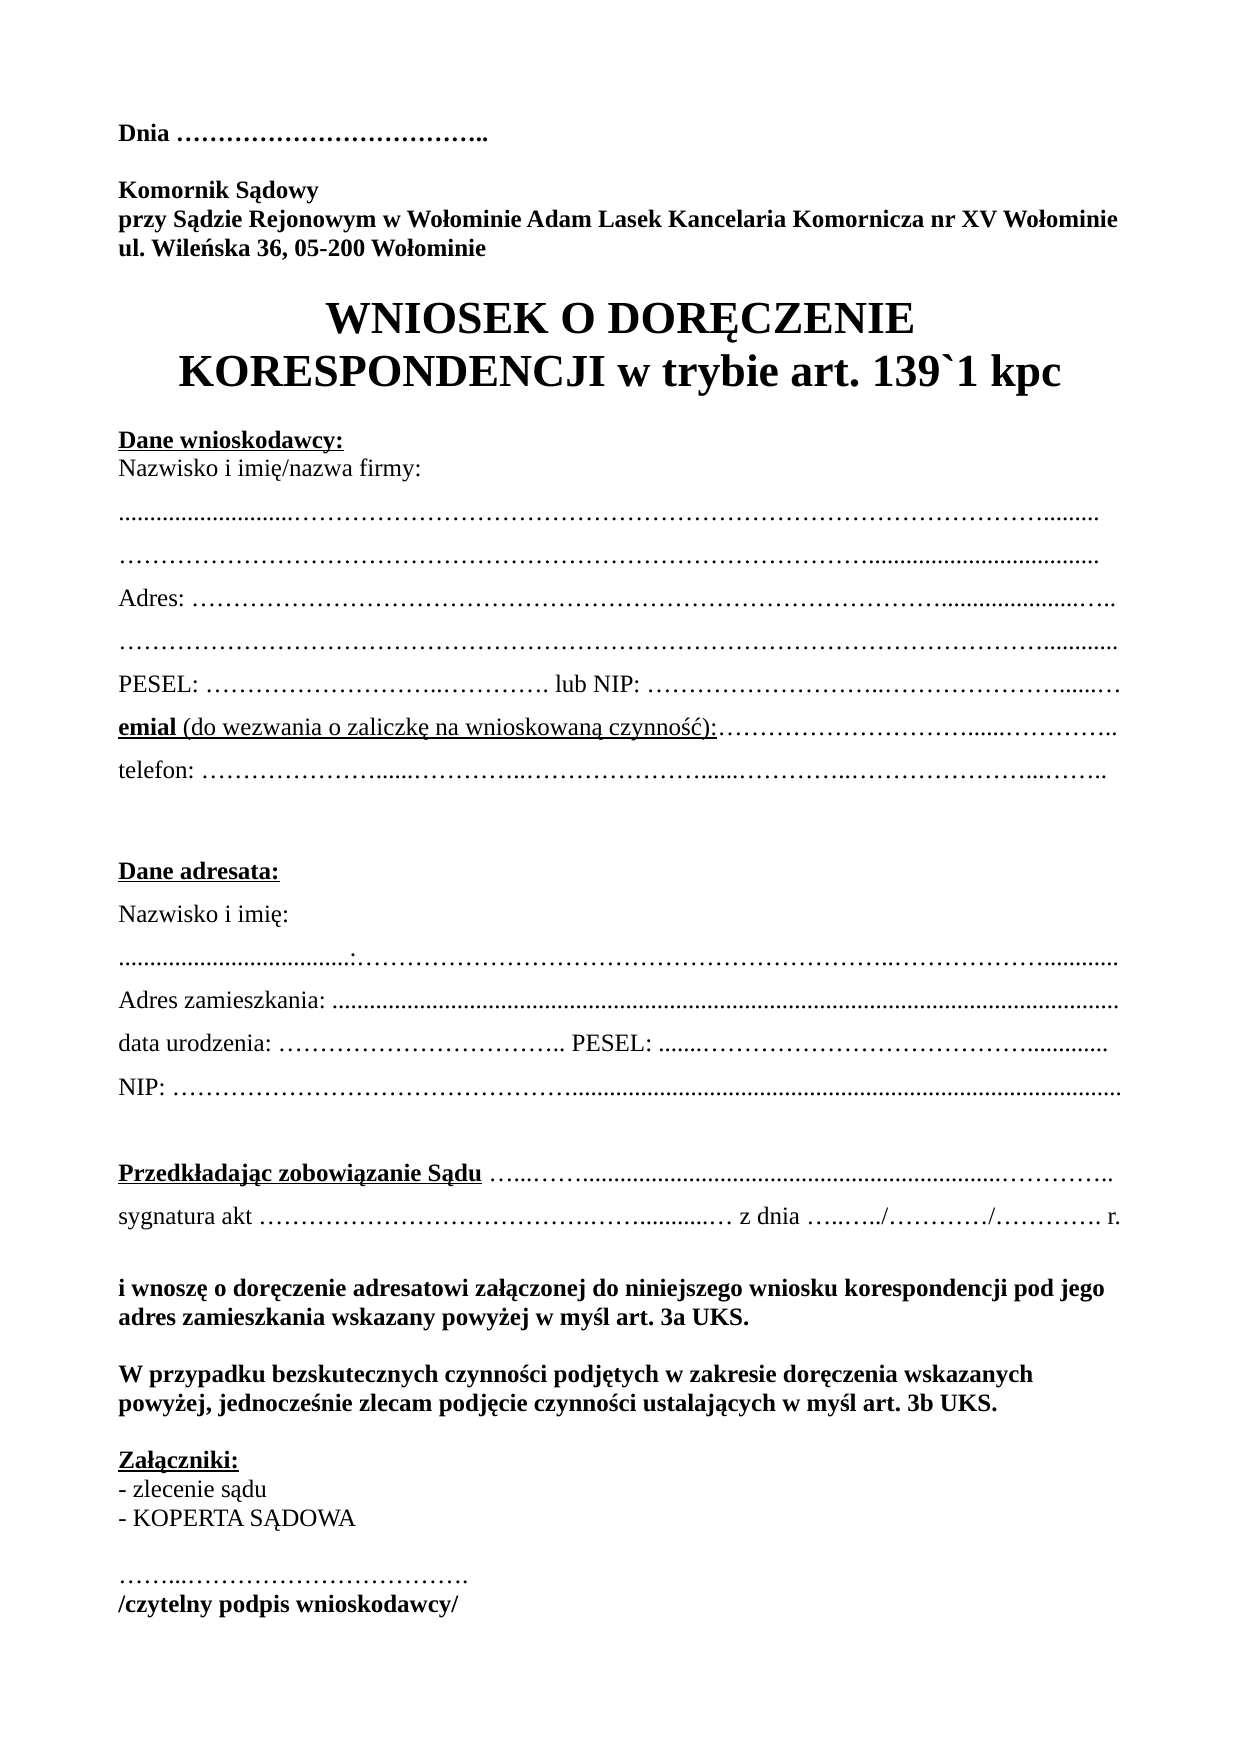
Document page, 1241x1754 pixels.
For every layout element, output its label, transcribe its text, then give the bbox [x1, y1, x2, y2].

text - zlecenie sądu [118, 1474, 1122, 1503]
text i wnoszę o doręczenie adresatowi załączonej do niniejszego wniosku korespondencji pod jego adres zamieszkania wskazany powyżej w myśl art. 3a UKS. [118, 1273, 1122, 1330]
text Adres: ………………………………………………………………………………......................….. [118, 583, 1122, 612]
text Przedkładając zobowiązanie Sądu …...……...................................................................………….. [118, 1158, 1122, 1187]
text .....................................:………………………………………………………..………………............ [118, 942, 1122, 971]
text PESEL: ………………………..…………. lub NIP: ………………………..…………………......… [118, 669, 1122, 698]
text przy Sądzie Rejonowym w Wołominie Adam Lasek Kancelaria Komornicza nr XV Wołominie [118, 204, 1122, 233]
text W przypadku bezskutecznych czynności podjętych w zakresie doręczenia wskazanych powyżej, jednocześnie zlecam podjęcie czynności ustalających w myśl art. 3b UKS. [118, 1359, 1122, 1417]
text ............................……………………………………………………………………………….........………………………………………………………………………………..................................... [118, 497, 1122, 568]
text Załączniki: [118, 1445, 1122, 1474]
text Komornik Sądowy [118, 176, 1122, 204]
text telefon: …………………......…………..…………………......…………..…………………...…….. [118, 755, 1122, 784]
text /czytelny podpis wnioskodawcy/ [118, 1589, 1122, 1618]
text Nazwisko i imię: [118, 899, 1122, 928]
text NIP: …………………………………………........................................................................................ [118, 1072, 1122, 1100]
text Dane wnioskodawcy: [118, 425, 1122, 453]
text sygnatura akt ………………………………….……...........… z dnia …..…../…………/…………. r. [118, 1201, 1122, 1230]
text data urodzenia: …………………………….. PESEL: .......…………………………………............. [118, 1028, 1122, 1057]
text …………………………………………………………………………………………………............ [118, 626, 1122, 655]
text Dnia ……………………………….. [118, 118, 1122, 147]
text - KOPERTA SĄDOWA [118, 1503, 1122, 1532]
text emial (do wezwania o zaliczkę na wnioskowaną czynność):…………………………......………….. [118, 712, 1122, 741]
text Adres zamieszkania: .............................................................................................................................. [118, 985, 1122, 1014]
text ……...……………………………. [118, 1560, 1122, 1589]
text WNIOSEK O DORĘCZENIE KORESPONDENCJI w trybie art. 139`1 kpc [118, 291, 1122, 396]
text Nazwisko i imię/nazwa firmy: [118, 453, 1122, 482]
text Dane adresata: [118, 856, 1122, 885]
text ul. Wileńska 36, 05-200 Wołominie [118, 233, 1122, 262]
